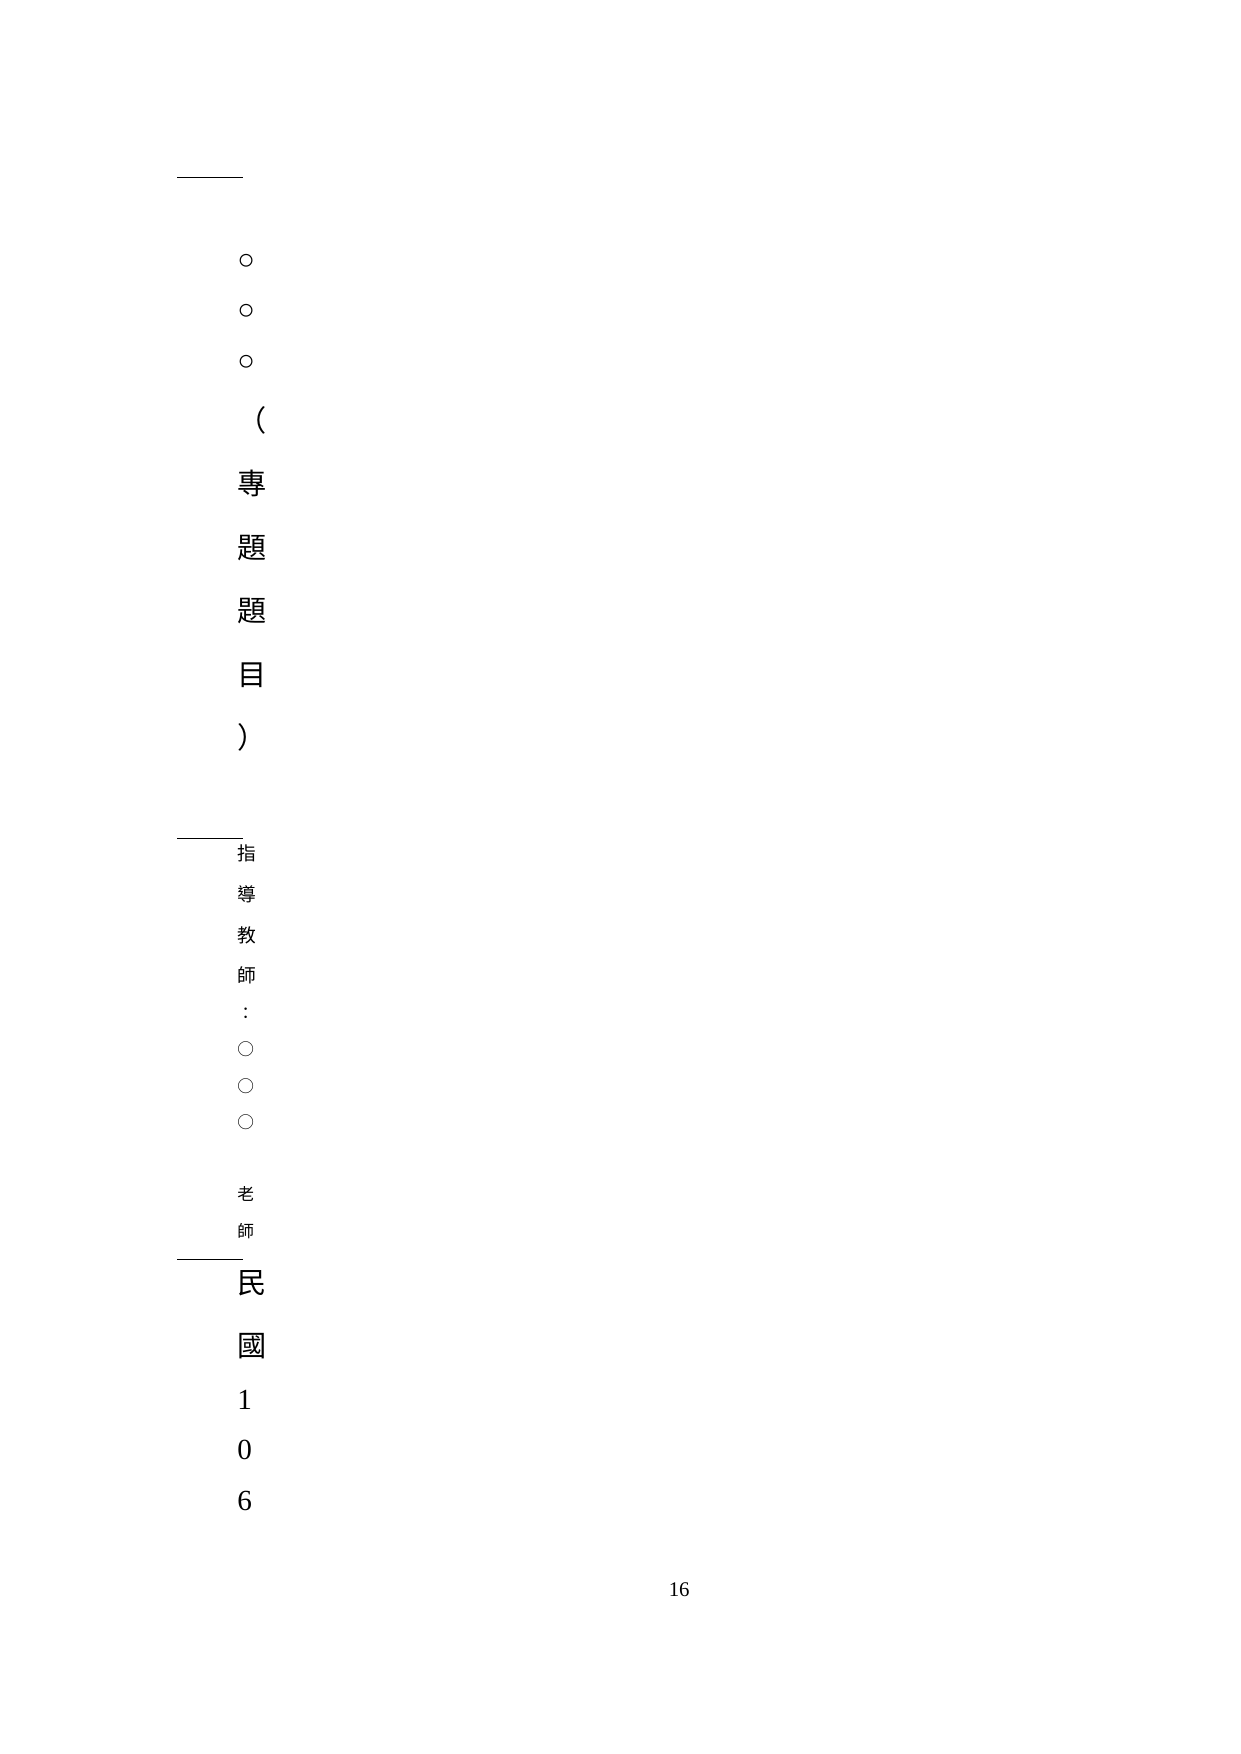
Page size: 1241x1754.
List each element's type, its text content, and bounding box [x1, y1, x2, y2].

table_cell ○○○（專題題目） [177, 178, 242, 838]
table_cell 民國106年5月 [177, 1260, 242, 1516]
table_cell 指導教師：○○○ 老師 [177, 839, 242, 1258]
